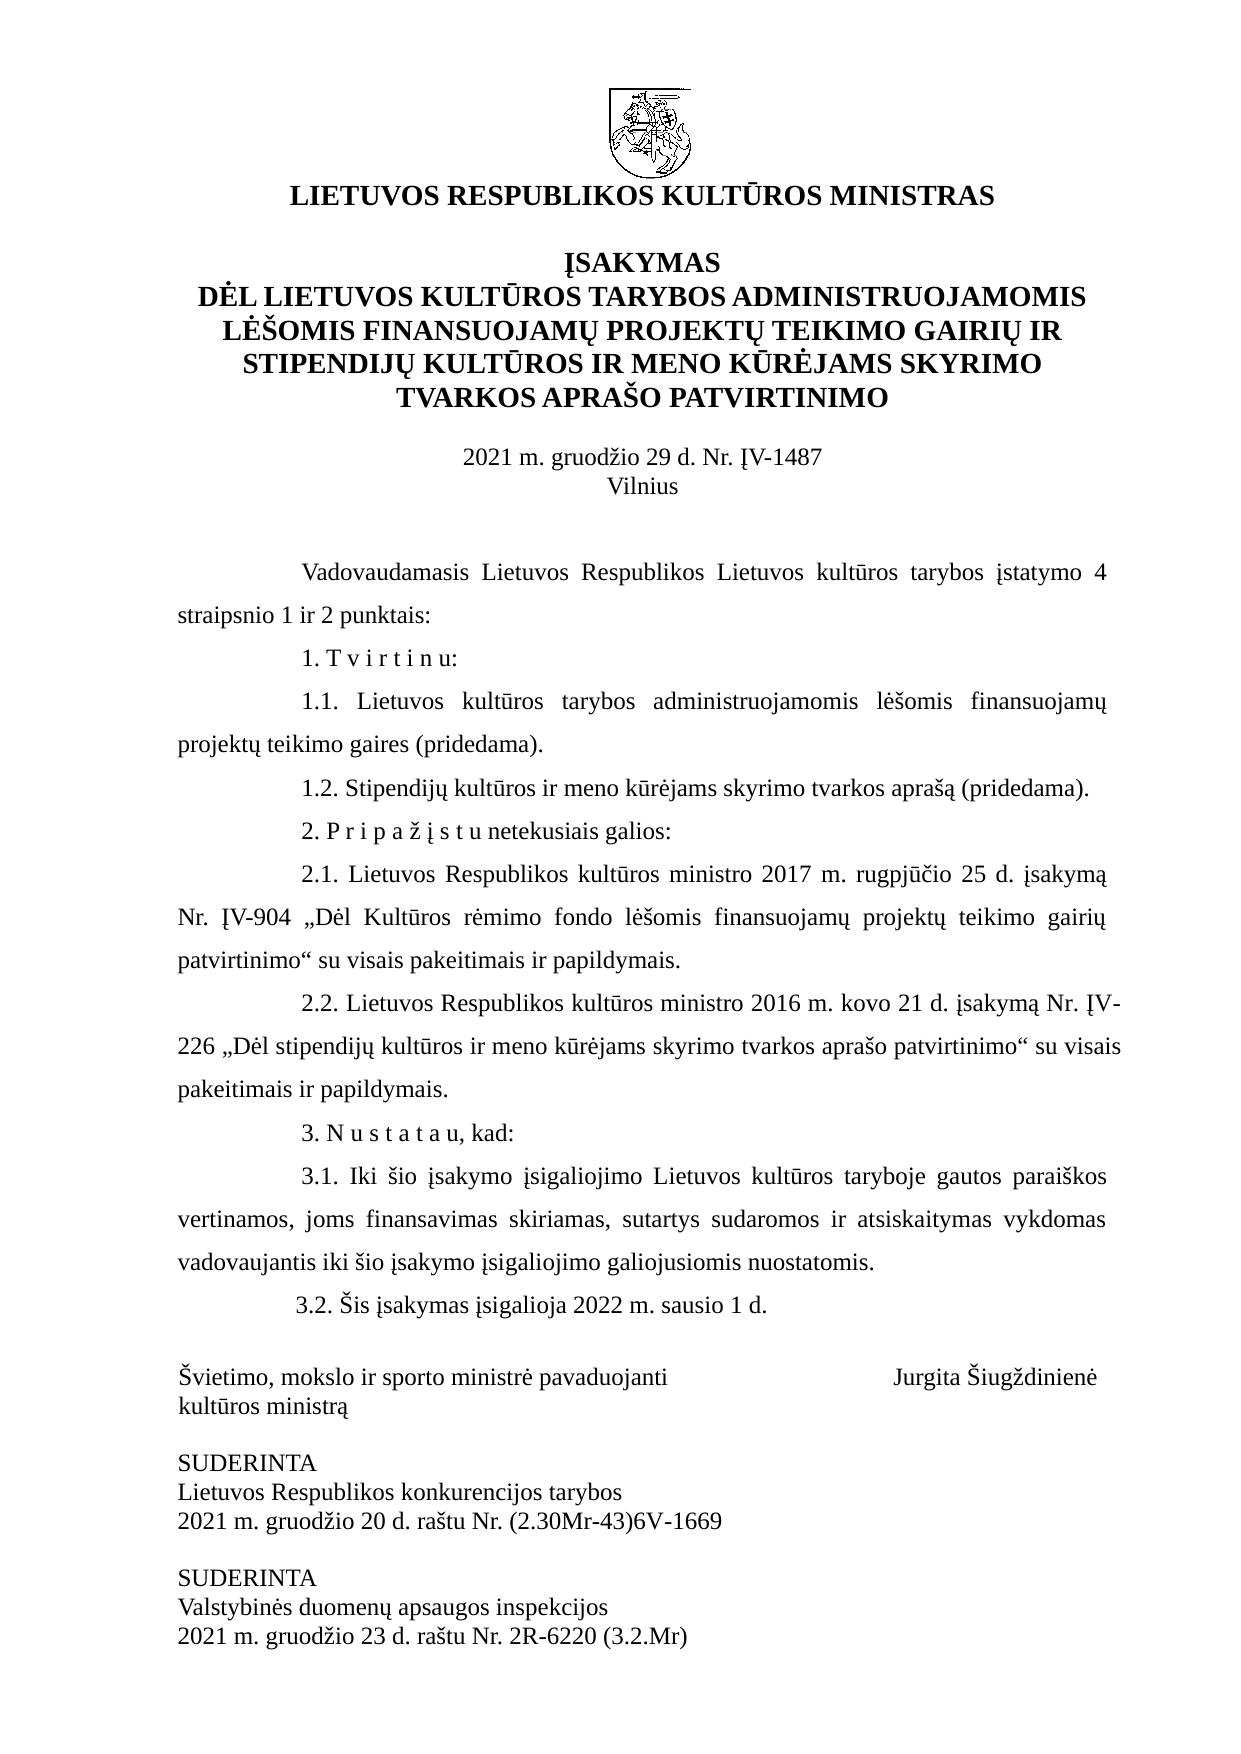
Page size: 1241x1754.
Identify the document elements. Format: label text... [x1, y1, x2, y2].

text SUDERINTA [177, 1563, 1122, 1592]
text 1.1. Lietuvos kultūros tarybos administruojamomis lėšomis finansuojamų projektų teikimo gaires (pridedama). [177, 686, 1107, 758]
text 2.1. Lietuvos Respublikos kultūros ministro 2017 m. rugpjūčio 25 d. įsakymą Nr. ĮV-904 „Dėl Kultūros rėmimo fondo lėšomis finansuojamų projektų teikimo gairių patvirtinimo“ su visais pakeitimais ir papildymais. [177, 859, 1107, 974]
text Vadovaudamasis Lietuvos Respublikos Lietuvos kultūros tarybos įstatymo 4 straipsnio 1 ir 2 punktais: [177, 557, 1107, 629]
text 3. N u s t a t a u, kad: [177, 1118, 1107, 1146]
text 2. P r i p a ž į s t u netekusiais galios: [177, 816, 1107, 844]
text kultūros ministrą [178, 1391, 1122, 1419]
text 1.2. Stipendijų kultūros ir meno kūrėjams skyrimo tvarkos aprašą (pridedama). [177, 773, 1107, 801]
text ĮSAKYMAS [177, 246, 1107, 279]
text Švietimo, mokslo ir sporto ministrė pavaduojanti Jurgita Šiugždinienė [178, 1362, 1122, 1391]
text 3.1. Iki šio įsakymo įsigaliojimo Lietuvos kultūros taryboje gautos paraiškos vertinamos, joms finansavimas skiriamas, sutartys sudaromos ir atsiskaitymas vykdomas vadovaujantis iki šio įsakymo įsigaliojimo galiojusiomis nuostatomis. [177, 1161, 1107, 1276]
text Lietuvos Respublikos konkurencijos tarybos [177, 1477, 1122, 1506]
text 2021 m. gruodžio 23 d. raštu Nr. 2R-6220 (3.2.Mr) [177, 1621, 1122, 1649]
text 2.2. Lietuvos Respublikos kultūros ministro 2016 m. kovo 21 d. įsakymą Nr. ĮV-226 „Dėl stipendijų kultūros ir meno kūrėjams skyrimo tvarkos aprašo patvirtinimo“ su visais pakeitimais ir papildymais. [177, 988, 1122, 1103]
text DĖL LIETUVOS KULTŪROS TARYBOS ADMINISTRUOJAMOMIS LĖŠOMIS FINANSUOJAMŲ PROJEKTŲ TEIKIMO GAIRIŲ IR STIPENDIJŲ KULTŪROS IR MENO KŪRĖJAMS SKYRIMO TVARKOS APRAŠO PATVIRTINIMO [177, 279, 1107, 413]
text 2021 m. gruodžio 20 d. raštu Nr. (2.30Mr-43)6V-1669 [177, 1506, 1122, 1534]
text LIETUVOS RESPUBLIKOS KULTŪROS MINISTRAS [177, 178, 1107, 212]
text 3.2. Šis įsakymas įsigalioja 2022 m. sausio 1 d. [177, 1290, 1122, 1319]
text 2021 m. gruodžio 29 d. Nr. ĮV-1487 [177, 442, 1107, 471]
text Valstybinės duomenų apsaugos inspekcijos [177, 1592, 1122, 1621]
text 1. T v i r t i n u: [177, 643, 1107, 672]
text SUDERINTA [177, 1448, 1122, 1477]
text Vilnius [177, 471, 1107, 499]
